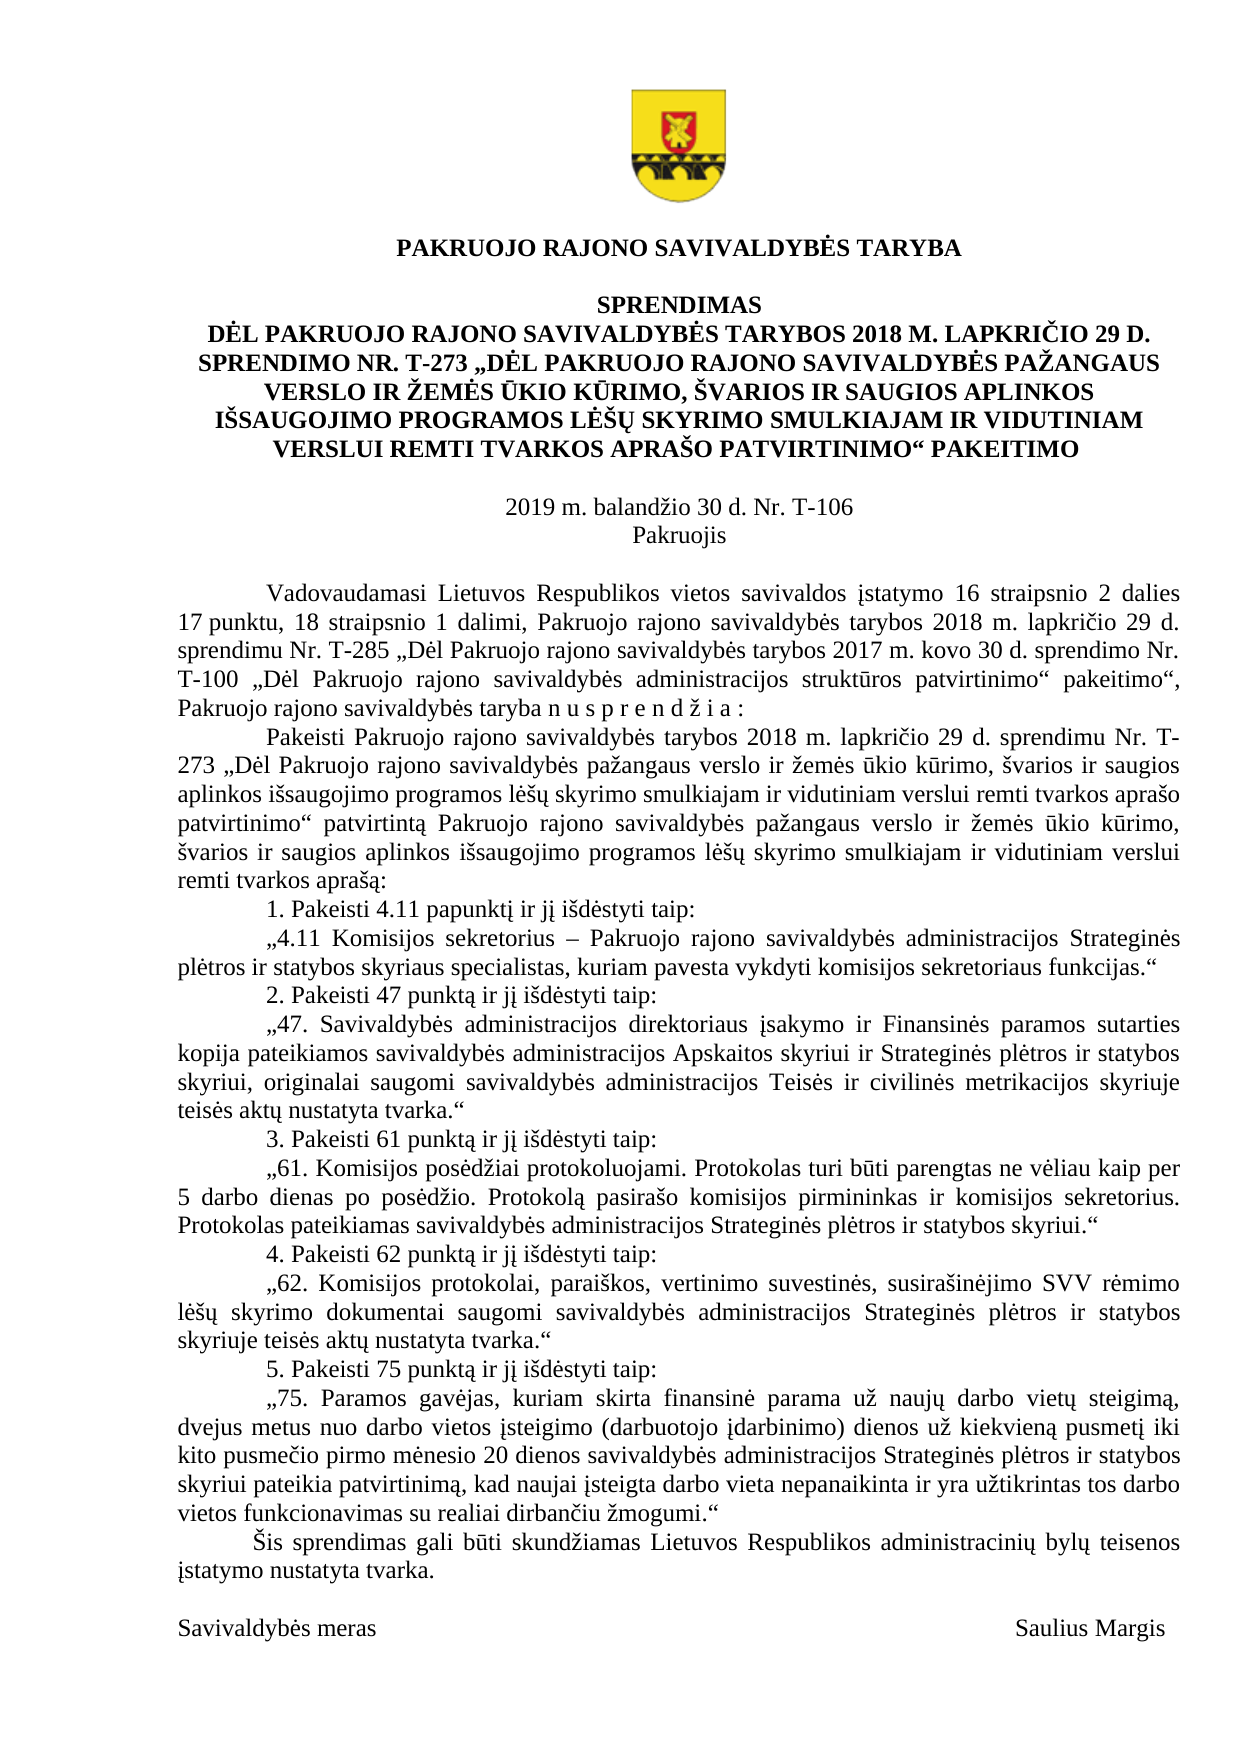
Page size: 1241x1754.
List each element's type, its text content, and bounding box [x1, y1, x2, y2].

text 5. Pakeisti 75 punktą ir jį išdėstyti taip: [177, 1354, 1181, 1383]
text Vadovaudamasi Lietuvos Respublikos vietos savivaldos įstatymo 16 straipsnio 2 dalies 17 punktu, 18 straipsnio 1 dalimi, Pakruojo rajono savivaldybės tarybos 2018 m. lapkričio 29 d. sprendimu Nr. T-285 „Dėl Pakruojo rajono savivaldybės tarybos 2017 m. kovo 30 d. sprendimo Nr. T-100 „Dėl Pakruojo rajono savivaldybės administracijos struktūros patvirtinimo“ pakeitimo“, Pakruojo rajono savivaldybės taryba nusprendžia: [177, 578, 1181, 722]
text „62. Komisijos protokolai, paraiškos, vertinimo suvestinės, susirašinėjimo SVV rėmimo lėšų skyrimo dokumentai saugomi savivaldybės administracijos Strateginės plėtros ir statybos skyriuje teisės aktų nustatyta tvarka.“ [177, 1268, 1181, 1354]
text Pakeisti Pakruojo rajono savivaldybės tarybos 2018 m. lapkričio 29 d. sprendimu Nr. T-273 „Dėl Pakruojo rajono savivaldybės pažangaus verslo ir žemės ūkio kūrimo, švarios ir saugios aplinkos išsaugojimo programos lėšų skyrimo smulkiajam ir vidutiniam verslui remti tvarkos aprašo patvirtinimo“ patvirtintą Pakruojo rajono savivaldybės pažangaus verslo ir žemės ūkio kūrimo, švarios ir saugios aplinkos išsaugojimo programos lėšų skyrimo smulkiajam ir vidutiniam verslui remti tvarkos aprašą: [177, 722, 1181, 894]
text „75. Paramos gavėjas, kuriam skirta finansinė parama už naujų darbo vietų steigimą, dvejus metus nuo darbo vietos įsteigimo (darbuotojo įdarbinimo) dienos už kiekvieną pusmetį iki kito pusmečio pirmo mėnesio 20 dienos savivaldybės administracijos Strateginės plėtros ir statybos skyriui pateikia patvirtinimą, kad naujai įsteigta darbo vieta nepanaikinta ir yra užtikrintas tos darbo vietos funkcionavimas su realiai dirbančiu žmogumi.“ [177, 1383, 1181, 1527]
text Pakruojis [177, 521, 1181, 549]
text „4.11 Komisijos sekretorius – Pakruojo rajono savivaldybės administracijos Strateginės plėtros ir statybos skyriaus specialistas, kuriam pavesta vykdyti komisijos sekretoriaus funkcijas.“ [177, 923, 1181, 981]
text SPRENDIMAS [177, 291, 1181, 319]
text 2019 m. balandžio 30 d. Nr. T-106 [177, 492, 1181, 521]
text 1. Pakeisti 4.11 papunktį ir jį išdėstyti taip: [177, 894, 1181, 923]
text „61. Komisijos posėdžiai protokoluojami. Protokolas turi būti parengtas ne vėliau kaip per 5 darbo dienas po posėdžio. Protokolą pasirašo komisijos pirmininkas ir komisijos sekretorius. Protokolas pateikiamas savivaldybės administracijos Strateginės plėtros ir statybos skyriui.“ [177, 1153, 1181, 1239]
text 4. Pakeisti 62 punktą ir jį išdėstyti taip: [177, 1239, 1181, 1268]
text „47. Savivaldybės administracijos direktoriaus įsakymo ir Finansinės paramos sutarties kopija pateikiamos savivaldybės administracijos Apskaitos skyriui ir Strateginės plėtros ir statybos skyriui, originalai saugomi savivaldybės administracijos Teisės ir civilinės metrikacijos skyriuje teisės aktų nustatyta tvarka.“ [177, 1009, 1181, 1124]
text Šis sprendimas gali būti skundžiamas Lietuvos Respublikos administracinių bylų teisenos įstatymo nustatyta tvarka. [177, 1527, 1181, 1584]
text 3. Pakeisti 61 punktą ir jį išdėstyti taip: [177, 1124, 1181, 1153]
text 2. Pakeisti 47 punktą ir jį išdėstyti taip: [177, 981, 1181, 1009]
text PAKRUOJO RAJONO SAVIVALDYBĖS TARYBA [177, 233, 1181, 262]
text DĖL PAKRUOJO RAJONO SAVIVALDYBĖS TARYBOS 2018 M. LAPKRIČIO 29 D. SPRENDIMO NR. T-273 „DĖL PAKRUOJO RAJONO SAVIVALDYBĖS PAŽANGAUS VERSLO IR ŽEMĖS ŪKIO KŪRIMO, ŠVARIOS IR SAUGIOS APLINKOS IŠSAUGOJIMO PROGRAMOS LĖŠŲ SKYRIMO SMULKIAJAM IR VIDUTINIAM VERSLUI REMTI TVARKOS APRAŠO PATVIRTINIMO“ PAKEITIMO [177, 319, 1181, 463]
text Savivaldybės meras Saulius Margis [177, 1613, 1181, 1642]
